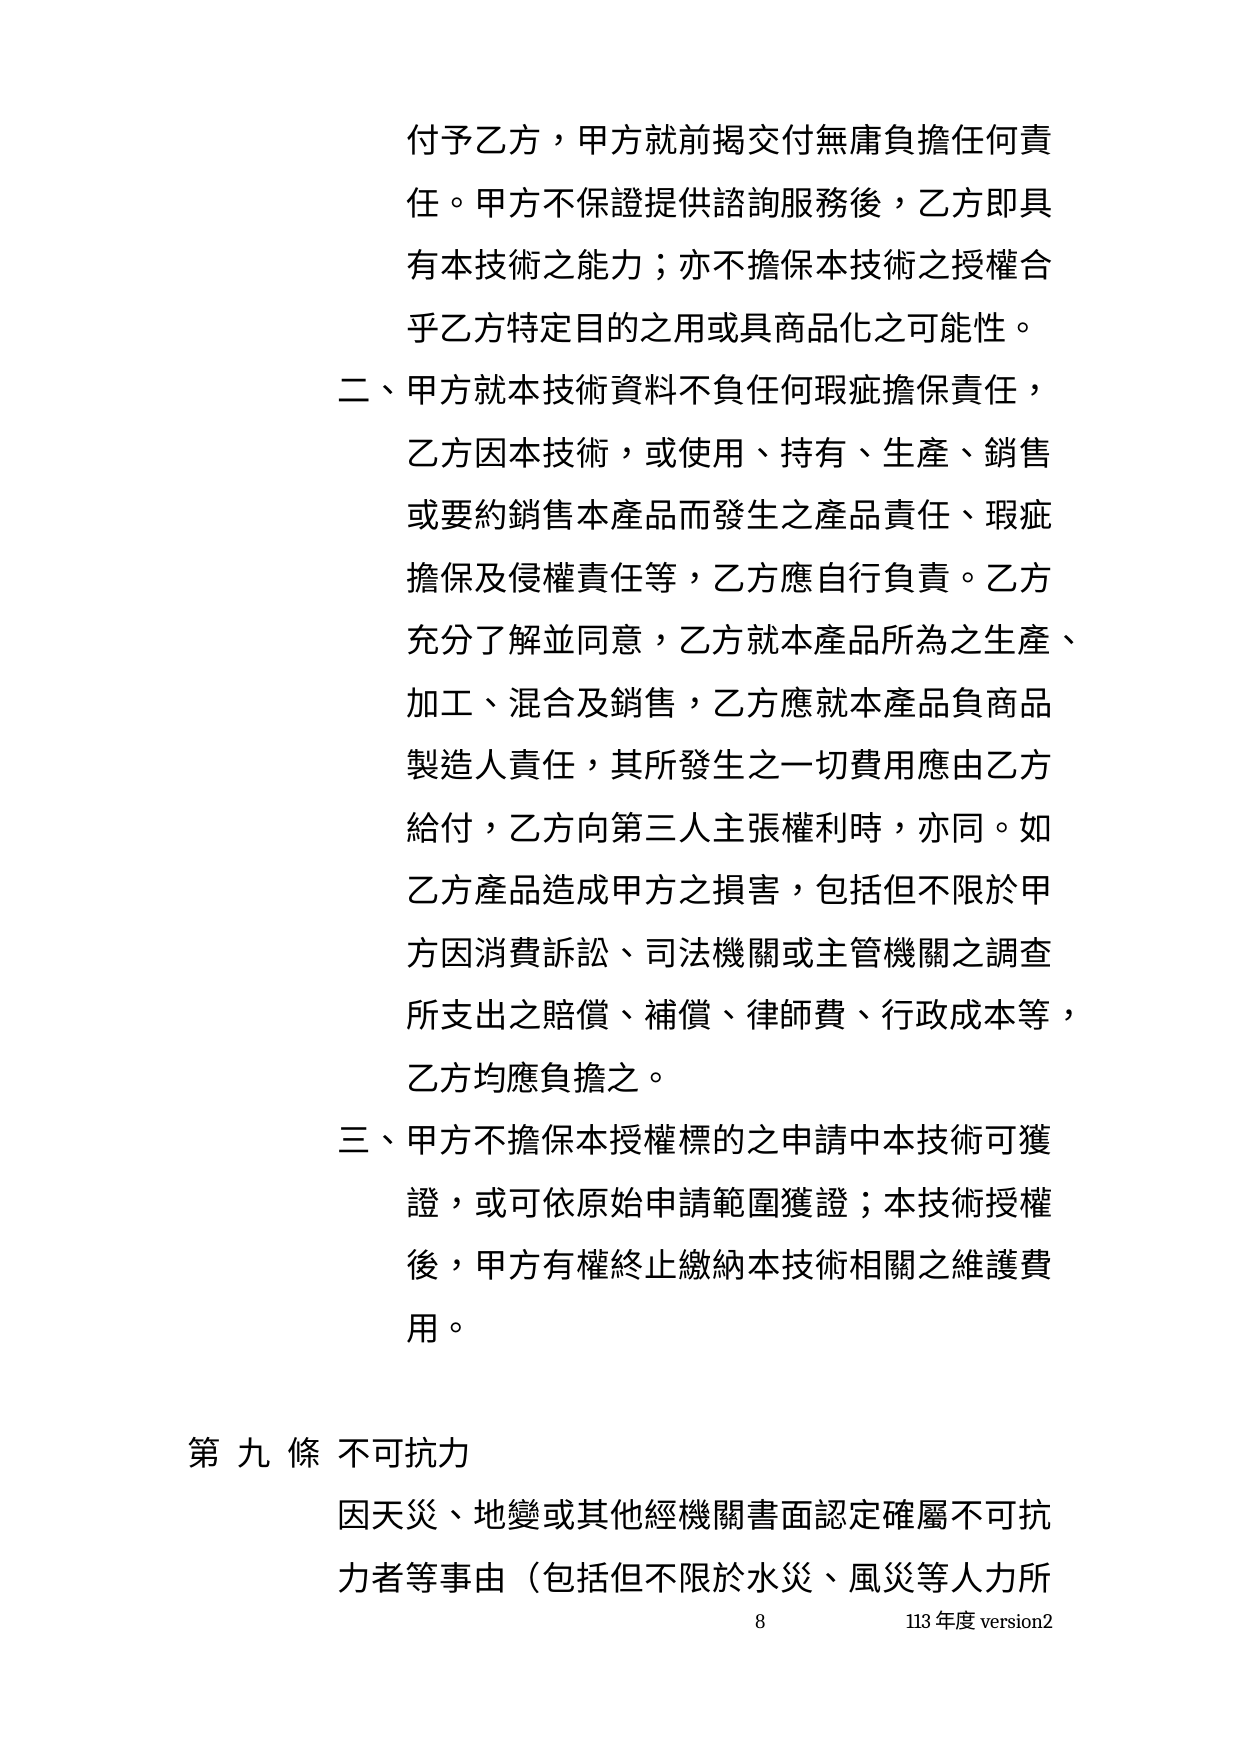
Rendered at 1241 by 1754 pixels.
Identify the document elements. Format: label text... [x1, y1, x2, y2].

text 因天災、地變或其他經機關書面認定確屬不可抗力者等事由（包括但不限於水災、風災等人力所 [337, 1471, 1053, 1596]
text 二、甲方就本技術資料不負任何瑕疵擔保責任，乙方因本技術，或使用、持有、生產、銷售或要約銷售本產品而發生之產品責任、瑕疵擔保及侵權責任等，乙方應自行負責。乙方充分了解並同意，乙方就本產品所為之生產、加工、混合及銷售，乙方應就本產品負商品製造人責任，其所發生之一切費用應由乙方給付，乙方向第三人主張權利時，亦同。如乙方產品造成甲方之損害，包括但不限於甲方因消費訴訟、司法機關或主管機關之調查所支出之賠償、補償、律師費、行政成本等，乙方均應負擔之。 [337, 346, 1053, 1096]
text 付予乙方，甲方就前揭交付無庸負擔任何責任。甲方不保證提供諮詢服務後，乙方即具有本技術之能力；亦不擔保本技術之授權合乎乙方特定目的之用或具商品化之可能性。 [337, 96, 1053, 346]
text 第 九 條 不可抗力 [187, 1409, 1053, 1471]
text 三、甲方不擔保本授權標的之申請中本技術可獲證，或可依原始申請範圍獲證；本技術授權後，甲方有權終止繳納本技術相關之維護費用。 [337, 1096, 1053, 1346]
